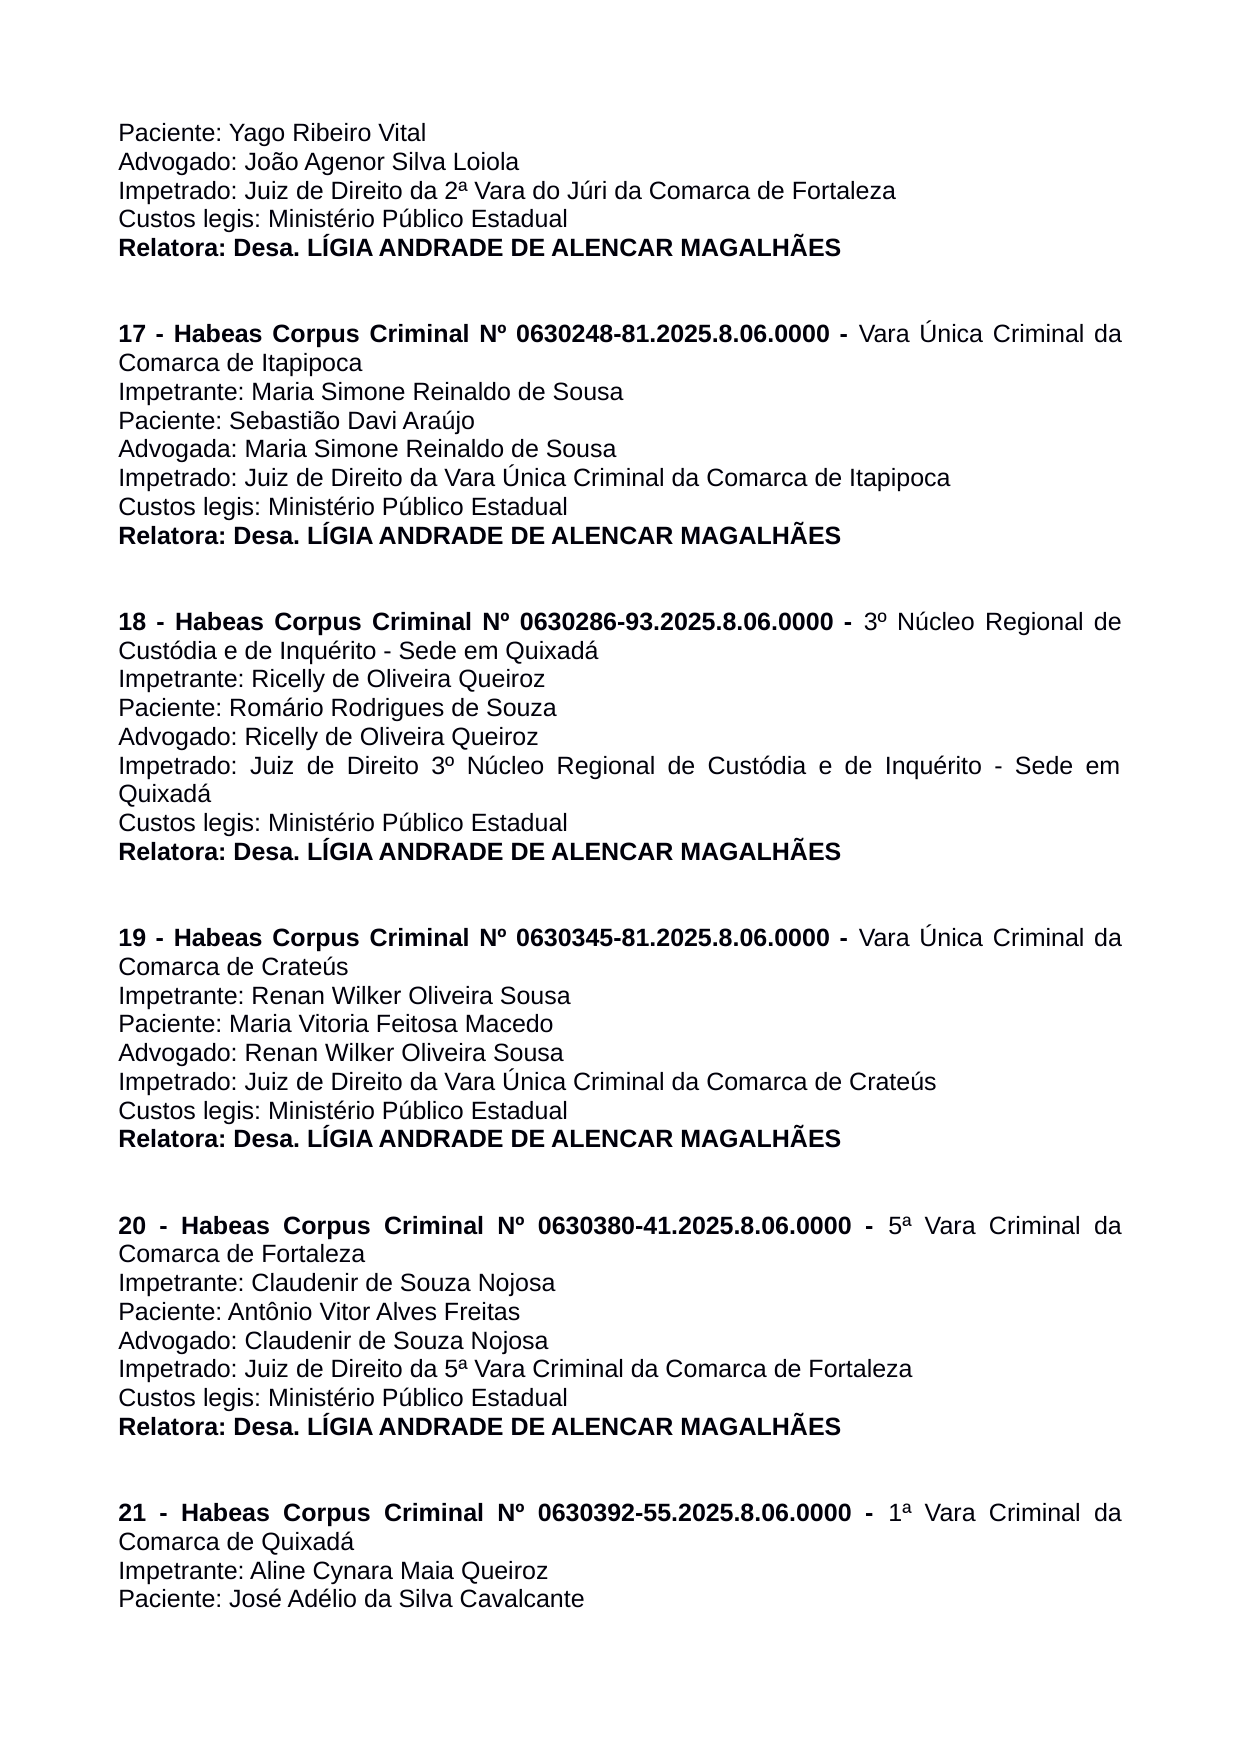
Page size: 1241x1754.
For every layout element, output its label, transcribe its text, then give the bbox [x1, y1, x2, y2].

text Custos legis: Ministério Público Estadual [118, 808, 1122, 837]
text Relatora: Desa. LÍGIA ANDRADE DE ALENCAR MAGALHÃES [118, 1412, 1122, 1441]
text Relatora: Desa. LÍGIA ANDRADE DE ALENCAR MAGALHÃES [118, 1124, 1122, 1153]
text Paciente: Yago Ribeiro Vital [118, 118, 1122, 147]
text Custos legis: Ministério Público Estadual [118, 204, 1122, 233]
text Custos legis: Ministério Público Estadual [118, 1096, 1122, 1124]
text Paciente: José Adélio da Silva Cavalcante [118, 1584, 1122, 1613]
text Advogado: Claudenir de Souza Nojosa [118, 1326, 1122, 1354]
text Impetrante: Renan Wilker Oliveira Sousa [118, 981, 1122, 1009]
text Paciente: Romário Rodrigues de Souza [118, 693, 1122, 722]
text Relatora: Desa. LÍGIA ANDRADE DE ALENCAR MAGALHÃES [118, 521, 1122, 549]
text Impetrante: Maria Simone Reinaldo de Sousa [118, 377, 1122, 406]
text Impetrado: Juiz de Direito da Vara Única Criminal da Comarca de Itapipoca [118, 463, 1122, 492]
text 17 - Habeas Corpus Criminal Nº 0630248-81.2025.8.06.0000 - Vara Única Criminal da Comarca de Itapipoca [118, 319, 1122, 377]
text Impetrado: Juiz de Direito da 2ª Vara do Júri da Comarca de Fortaleza [118, 176, 1122, 204]
text 21 - Habeas Corpus Criminal Nº 0630392-55.2025.8.06.0000 - 1ª Vara Criminal da Comarca de Quixadá [118, 1498, 1122, 1556]
text Advogado: João Agenor Silva Loiola [118, 147, 1122, 176]
text Advogada: Maria Simone Reinaldo de Sousa [118, 434, 1122, 463]
text Custos legis: Ministério Público Estadual [118, 492, 1122, 521]
text Advogado: Ricelly de Oliveira Queiroz [118, 722, 1122, 751]
text Custos legis: Ministério Público Estadual [118, 1383, 1122, 1412]
text Impetrante: Aline Cynara Maia Queiroz [118, 1556, 1122, 1584]
text Impetrante: Claudenir de Souza Nojosa [118, 1268, 1122, 1297]
text Impetrado: Juiz de Direito da Vara Única Criminal da Comarca de Crateús [118, 1067, 1122, 1096]
text 20 - Habeas Corpus Criminal Nº 0630380-41.2025.8.06.0000 - 5ª Vara Criminal da Comarca de Fortaleza [118, 1211, 1122, 1268]
text Paciente: Sebastião Davi Araújo [118, 406, 1122, 434]
text Impetrado: Juiz de Direito da 5ª Vara Criminal da Comarca de Fortaleza [118, 1354, 1122, 1383]
text Relatora: Desa. LÍGIA ANDRADE DE ALENCAR MAGALHÃES [118, 837, 1122, 866]
text Impetrado: Juiz de Direito 3º Núcleo Regional de Custódia e de Inquérito - Sede em Quixadá [118, 751, 1122, 808]
text Advogado: Renan Wilker Oliveira Sousa [118, 1038, 1122, 1067]
text Paciente: Antônio Vitor Alves Freitas [118, 1297, 1122, 1326]
text 18 - Habeas Corpus Criminal Nº 0630286-93.2025.8.06.0000 - 3º Núcleo Regional de Custódia e de Inquérito - Sede em Quixadá [118, 607, 1122, 664]
text Relatora: Desa. LÍGIA ANDRADE DE ALENCAR MAGALHÃES [118, 233, 1122, 262]
text Impetrante: Ricelly de Oliveira Queiroz [118, 664, 1122, 693]
text 19 - Habeas Corpus Criminal Nº 0630345-81.2025.8.06.0000 - Vara Única Criminal da Comarca de Crateús [118, 923, 1122, 981]
text Paciente: Maria Vitoria Feitosa Macedo [118, 1009, 1122, 1038]
